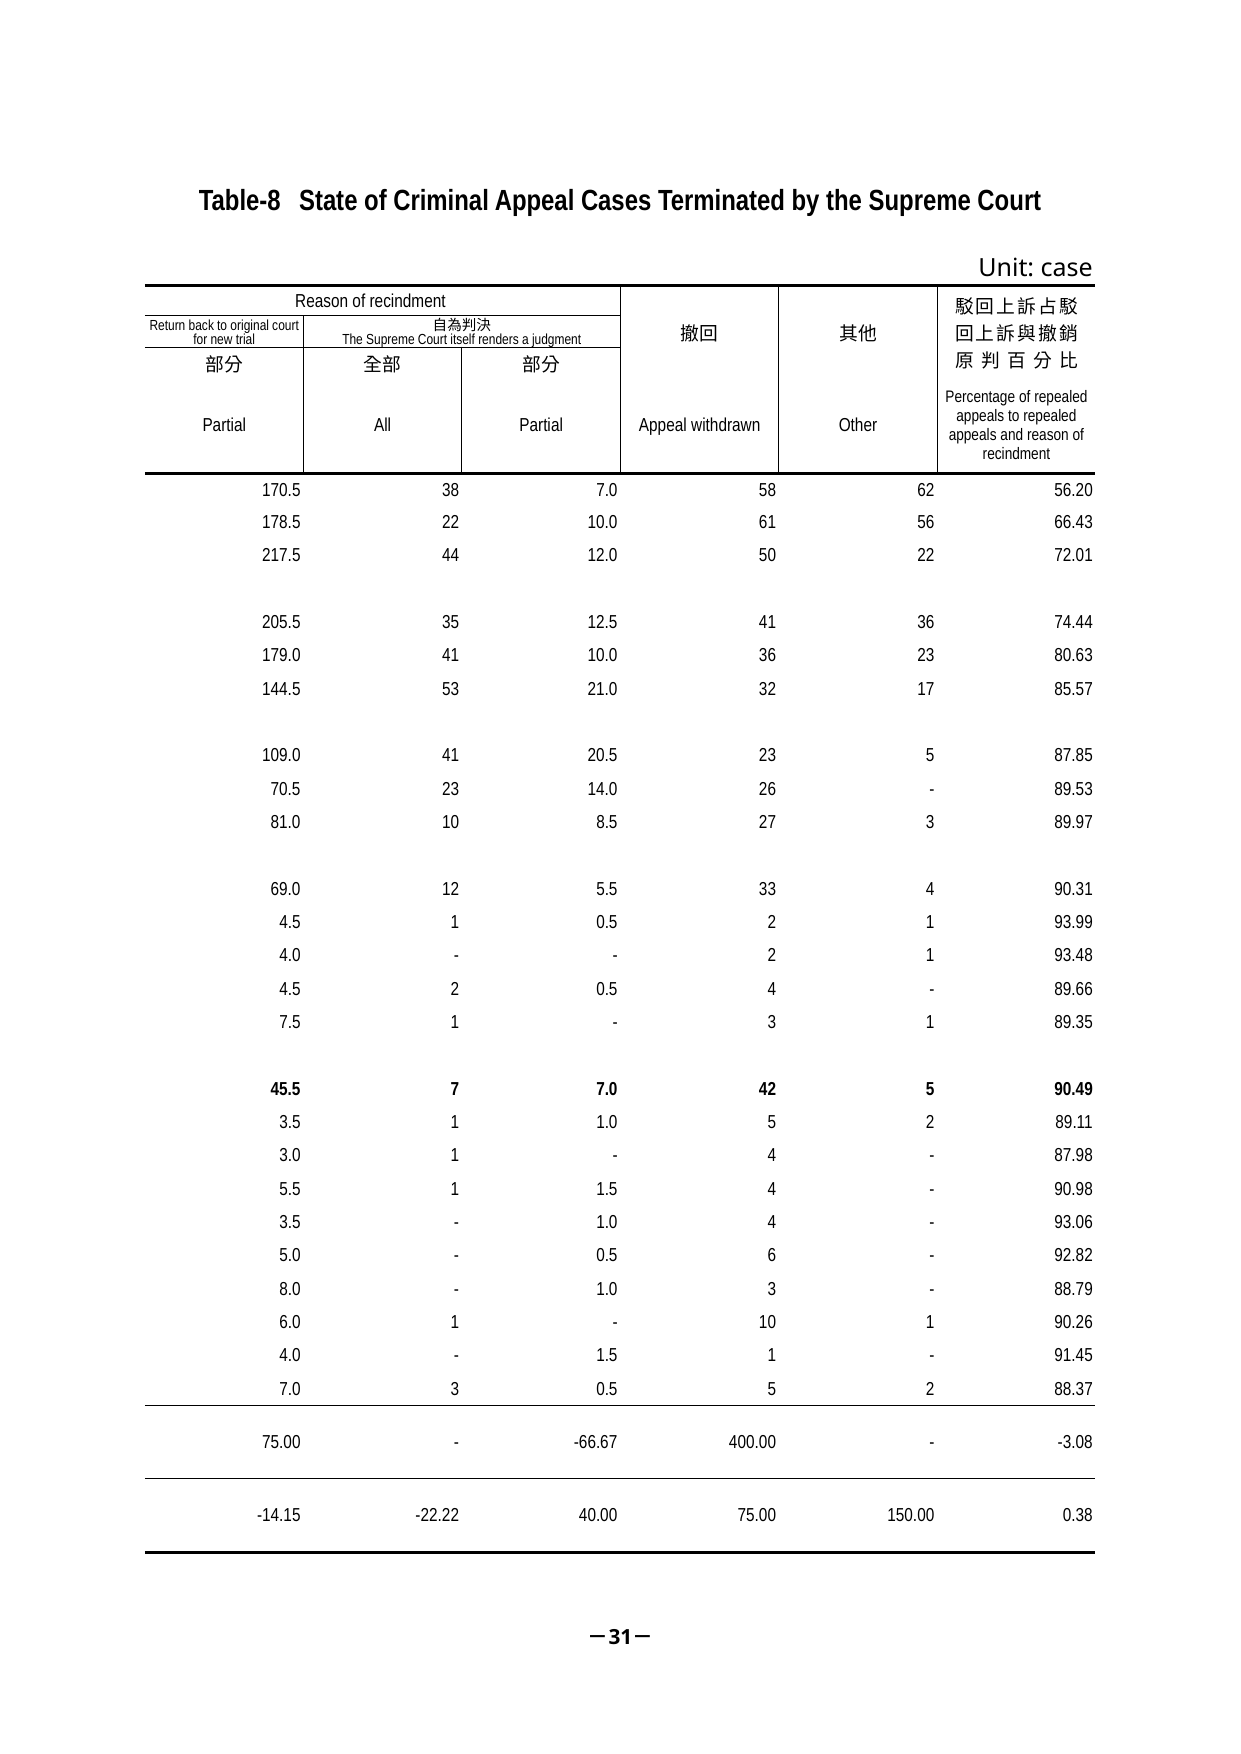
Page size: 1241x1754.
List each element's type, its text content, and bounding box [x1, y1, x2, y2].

table_cell 53 [303, 672, 462, 705]
table_cell 1 [303, 1105, 462, 1138]
table_cell [462, 1038, 620, 1072]
table_cell [779, 838, 937, 872]
table_cell 0.5 [462, 972, 620, 1005]
table_cell 1 [303, 1305, 462, 1338]
table_cell [937, 838, 1095, 872]
table_cell 3.5 [145, 1205, 303, 1238]
table_cell 62 [779, 475, 937, 505]
table_cell [620, 838, 778, 872]
table_cell [620, 1038, 778, 1072]
table_cell 1 [779, 905, 937, 938]
table_cell 90.31 [937, 872, 1095, 905]
table_cell 400.00 [620, 1406, 778, 1478]
table_cell 70.5 [145, 772, 303, 805]
table_cell - [779, 1406, 937, 1478]
table_cell 4 [620, 1138, 778, 1172]
table_header 撤回 [621, 287, 778, 378]
table_cell 5.5 [145, 1172, 303, 1205]
table_cell -66.67 [462, 1406, 620, 1478]
table_cell 1 [779, 938, 937, 972]
table_cell 75.00 [620, 1479, 778, 1551]
table_cell 109.0 [145, 738, 303, 772]
table_cell 1 [303, 1138, 462, 1172]
table_cell [145, 1038, 303, 1072]
table_cell 5 [620, 1372, 778, 1405]
table_cell [145, 838, 303, 872]
table_cell 27 [620, 805, 778, 838]
table_header 駁回上訴占駁回上訴與撤銷原判百分比 [938, 287, 1095, 378]
table_cell [779, 572, 937, 605]
table_cell 2 [779, 1105, 937, 1138]
table_cell 87.98 [937, 1138, 1095, 1172]
table_cell 91.45 [937, 1338, 1095, 1372]
table_cell 58 [620, 475, 778, 505]
table_cell - [779, 1205, 937, 1238]
table_cell [145, 572, 303, 605]
table_cell 80.63 [937, 638, 1095, 672]
table_cell 170.5 [145, 475, 303, 505]
table_cell 1.5 [462, 1338, 620, 1372]
table_cell 88.37 [937, 1372, 1095, 1405]
table_cell -22.22 [303, 1479, 462, 1551]
table_cell 75.00 [145, 1406, 303, 1478]
table_cell 89.35 [937, 1005, 1095, 1038]
table_cell - [779, 1272, 937, 1305]
table_cell 33 [620, 872, 778, 905]
table_cell 部分 [462, 348, 620, 378]
table_cell 1.0 [462, 1272, 620, 1305]
table_cell - [779, 1138, 937, 1172]
table_cell 1 [303, 1005, 462, 1038]
table_cell 44 [303, 538, 462, 572]
table_cell 6 [620, 1238, 778, 1272]
table_cell - [303, 938, 462, 972]
table_cell [303, 1038, 462, 1072]
table_cell [779, 705, 937, 738]
table_cell 3 [620, 1272, 778, 1305]
table_cell 14.0 [462, 772, 620, 805]
table_cell 90.49 [937, 1072, 1095, 1105]
table_cell 1.0 [462, 1205, 620, 1238]
table_cell 88.79 [937, 1272, 1095, 1305]
table_cell 92.82 [937, 1238, 1095, 1272]
table_cell 0.38 [937, 1479, 1095, 1551]
table_cell 3 [620, 1005, 778, 1038]
table_cell 35 [303, 605, 462, 638]
table_cell [937, 572, 1095, 605]
table_cell Return back to original court for new trial [145, 316, 303, 347]
table_header Reason of recindment [145, 287, 620, 315]
table_cell 23 [779, 638, 937, 672]
table_cell - [303, 1238, 462, 1272]
table_cell - [303, 1406, 462, 1478]
table_cell 69.0 [145, 872, 303, 905]
table_cell 7.5 [145, 1005, 303, 1038]
table_cell - [779, 772, 937, 805]
table_cell 41 [303, 638, 462, 672]
table_cell 40.00 [462, 1479, 620, 1551]
table_cell 178.5 [145, 505, 303, 538]
table_cell 7.0 [462, 475, 620, 505]
table_cell 2 [303, 972, 462, 1005]
table_cell 56 [779, 505, 937, 538]
table_cell 7 [303, 1072, 462, 1105]
table_cell 74.44 [937, 605, 1095, 638]
table_cell 21.0 [462, 672, 620, 705]
table_cell 45.5 [145, 1072, 303, 1105]
table_cell [303, 705, 462, 738]
table_cell 89.66 [937, 972, 1095, 1005]
table_cell 1 [620, 1338, 778, 1372]
table_cell 12.5 [462, 605, 620, 638]
table_cell 5 [779, 1072, 937, 1105]
table_cell [620, 572, 778, 605]
table_cell 61 [620, 505, 778, 538]
table_cell 5 [779, 738, 937, 772]
table_cell 87.85 [937, 738, 1095, 772]
table_cell 1 [779, 1305, 937, 1338]
table_cell 3.5 [145, 1105, 303, 1138]
table_cell 0.5 [462, 905, 620, 938]
table_cell 85.57 [937, 672, 1095, 705]
table_cell 部分 [145, 348, 303, 378]
table_cell 4 [620, 1205, 778, 1238]
table_cell -3.08 [937, 1406, 1095, 1478]
table_cell 1 [303, 1172, 462, 1205]
table_cell 7.0 [462, 1072, 620, 1105]
table_cell [462, 838, 620, 872]
table_cell 1 [303, 905, 462, 938]
table_cell 5 [620, 1105, 778, 1138]
table_cell 36 [779, 605, 937, 638]
table_cell 8.0 [145, 1272, 303, 1305]
table_cell 2 [620, 905, 778, 938]
table_cell 4.0 [145, 938, 303, 972]
table_cell 22 [779, 538, 937, 572]
table_cell All [304, 378, 461, 472]
table_cell Percentage of repealed appeals to repealed appeals and reason of recindment [938, 378, 1095, 472]
table_cell 32 [620, 672, 778, 705]
table_cell 93.99 [937, 905, 1095, 938]
table_cell 3 [779, 805, 937, 838]
table_cell [145, 705, 303, 738]
table_cell 4 [620, 1172, 778, 1205]
table_cell [462, 572, 620, 605]
table_cell [937, 705, 1095, 738]
table_cell - [779, 972, 937, 1005]
table_cell 8.5 [462, 805, 620, 838]
table_cell 41 [303, 738, 462, 772]
table_cell 4.5 [145, 972, 303, 1005]
table_cell 5.5 [462, 872, 620, 905]
table_cell 93.06 [937, 1205, 1095, 1238]
table_cell 2 [620, 938, 778, 972]
table_cell 6.0 [145, 1305, 303, 1338]
table_cell 1.5 [462, 1172, 620, 1205]
table_cell 10.0 [462, 505, 620, 538]
text Table-8 State of Criminal Appeal Cases Terminated by the Supreme Court [148, 183, 1092, 217]
table_cell - [462, 1305, 620, 1338]
table_cell 41 [620, 605, 778, 638]
table_cell [303, 572, 462, 605]
table_cell 90.26 [937, 1305, 1095, 1338]
table_cell 89.97 [937, 805, 1095, 838]
table_cell 42 [620, 1072, 778, 1105]
table_cell 12.0 [462, 538, 620, 572]
table_cell 89.53 [937, 772, 1095, 805]
table_cell 4.0 [145, 1338, 303, 1372]
table_cell 36 [620, 638, 778, 672]
table_cell 3.0 [145, 1138, 303, 1172]
table_cell 2 [779, 1372, 937, 1405]
table_cell - [303, 1338, 462, 1372]
table_cell 26 [620, 772, 778, 805]
table_cell - [462, 1138, 620, 1172]
table_cell 自為判決 The Supreme Court itself renders a judgment [304, 316, 620, 347]
table_cell 1.0 [462, 1105, 620, 1138]
table_cell - [462, 938, 620, 972]
table_cell Partial [462, 378, 620, 472]
table_cell 38 [303, 475, 462, 505]
table_cell 56.20 [937, 475, 1095, 505]
table_cell [779, 1038, 937, 1072]
table_cell 50 [620, 538, 778, 572]
table_cell - [779, 1238, 937, 1272]
table_cell 4 [779, 872, 937, 905]
table_cell 5.0 [145, 1238, 303, 1272]
table_cell 10 [303, 805, 462, 838]
table_cell - [303, 1205, 462, 1238]
table_cell 179.0 [145, 638, 303, 672]
table_cell 17 [779, 672, 937, 705]
table_cell 7.0 [145, 1372, 303, 1405]
table_cell [620, 705, 778, 738]
table_cell 0.5 [462, 1372, 620, 1405]
table_cell 4.5 [145, 905, 303, 938]
table_cell - [779, 1338, 937, 1372]
table_cell - [462, 1005, 620, 1038]
table_cell 10.0 [462, 638, 620, 672]
table_cell 22 [303, 505, 462, 538]
table_cell 23 [620, 738, 778, 772]
table_cell 全部 [304, 348, 461, 378]
table_cell 0.5 [462, 1238, 620, 1272]
table_cell - [303, 1272, 462, 1305]
table_cell -14.15 [145, 1479, 303, 1551]
table_cell 93.48 [937, 938, 1095, 972]
table_cell 89.11 [937, 1105, 1095, 1138]
table_cell Other [779, 378, 937, 472]
table_cell [937, 1038, 1095, 1072]
table_cell 4 [620, 972, 778, 1005]
table_cell Appeal withdrawn [621, 378, 778, 472]
table_cell [462, 705, 620, 738]
table_cell 10 [620, 1305, 778, 1338]
table_cell 144.5 [145, 672, 303, 705]
text Unit: case [148, 250, 1092, 284]
table_cell 90.98 [937, 1172, 1095, 1205]
table_cell 66.43 [937, 505, 1095, 538]
table_cell 23 [303, 772, 462, 805]
table_cell 150.00 [779, 1479, 937, 1551]
table_header 其他 [779, 287, 937, 378]
table_cell 217.5 [145, 538, 303, 572]
table_cell 12 [303, 872, 462, 905]
table_cell 205.5 [145, 605, 303, 638]
table_cell 72.01 [937, 538, 1095, 572]
table_cell 1 [779, 1005, 937, 1038]
table_cell Partial [145, 378, 303, 472]
table_cell 20.5 [462, 738, 620, 772]
table_cell 3 [303, 1372, 462, 1405]
table_cell - [779, 1172, 937, 1205]
table_cell 81.0 [145, 805, 303, 838]
table_cell [303, 838, 462, 872]
